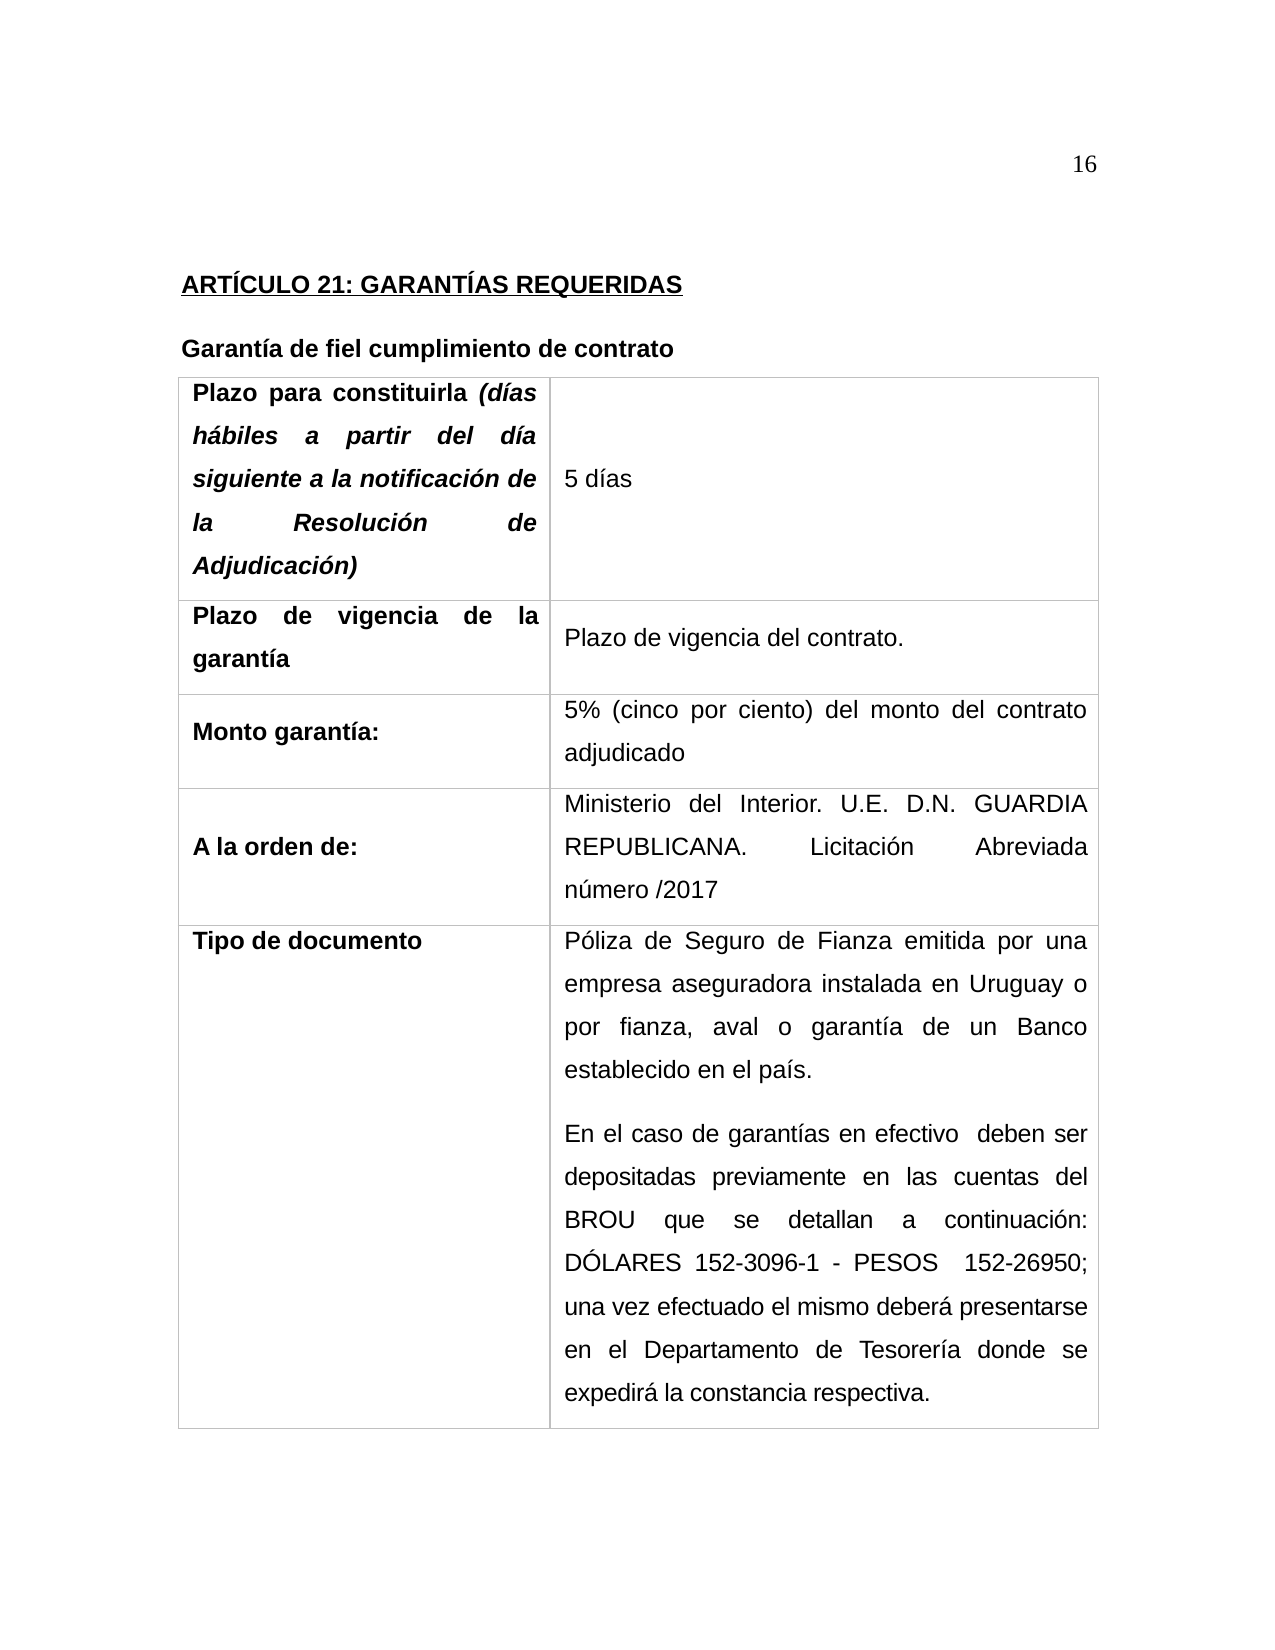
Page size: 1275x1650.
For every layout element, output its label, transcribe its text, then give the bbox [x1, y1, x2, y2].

subtitle Garantía de fiel cumplimiento de contrato [181, 334, 1097, 363]
table_cell Plazo de vigencia de la garantía [179, 601, 549, 694]
table_header Plazo para constituirla (días hábiles a partir del día siguiente a la notificación de la Resolución de Adjudicación) [179, 378, 549, 600]
table_cell Plazo de vigencia del contrato. [551, 601, 1098, 694]
table_cell Tipo de documento [179, 926, 549, 1427]
subtitle ARTÍCULO 21: GARANTÍAS REQUERIDAS [181, 270, 1097, 299]
table_cell A la orden de: [179, 789, 549, 925]
table_cell 5% (cinco por ciento) del monto del contrato adjudicado [551, 695, 1098, 788]
table_cell Monto garantía: [179, 695, 549, 788]
table_cell Póliza de Seguro de Fianza emitida por una empresa aseguradora instalada en Uruguay o por fianza, aval o garantía de un Banco establecido en el país. En el caso de garantías en efectivo deben ser depositadas previamente en las cuentas del BROU que se detallan a continuación: DÓLARES 152-3096-1 - PESOS 152-26950; una vez efectuado el mismo deberá presentarse en el Departamento de Tesorería donde se expedirá la constancia respectiva. [551, 926, 1098, 1427]
table_cell Ministerio del Interior. U.E. D.N. GUARDIA REPUBLICANA. Licitación Abreviada número /2017 [551, 789, 1098, 925]
table_header 5 días [551, 378, 1098, 600]
